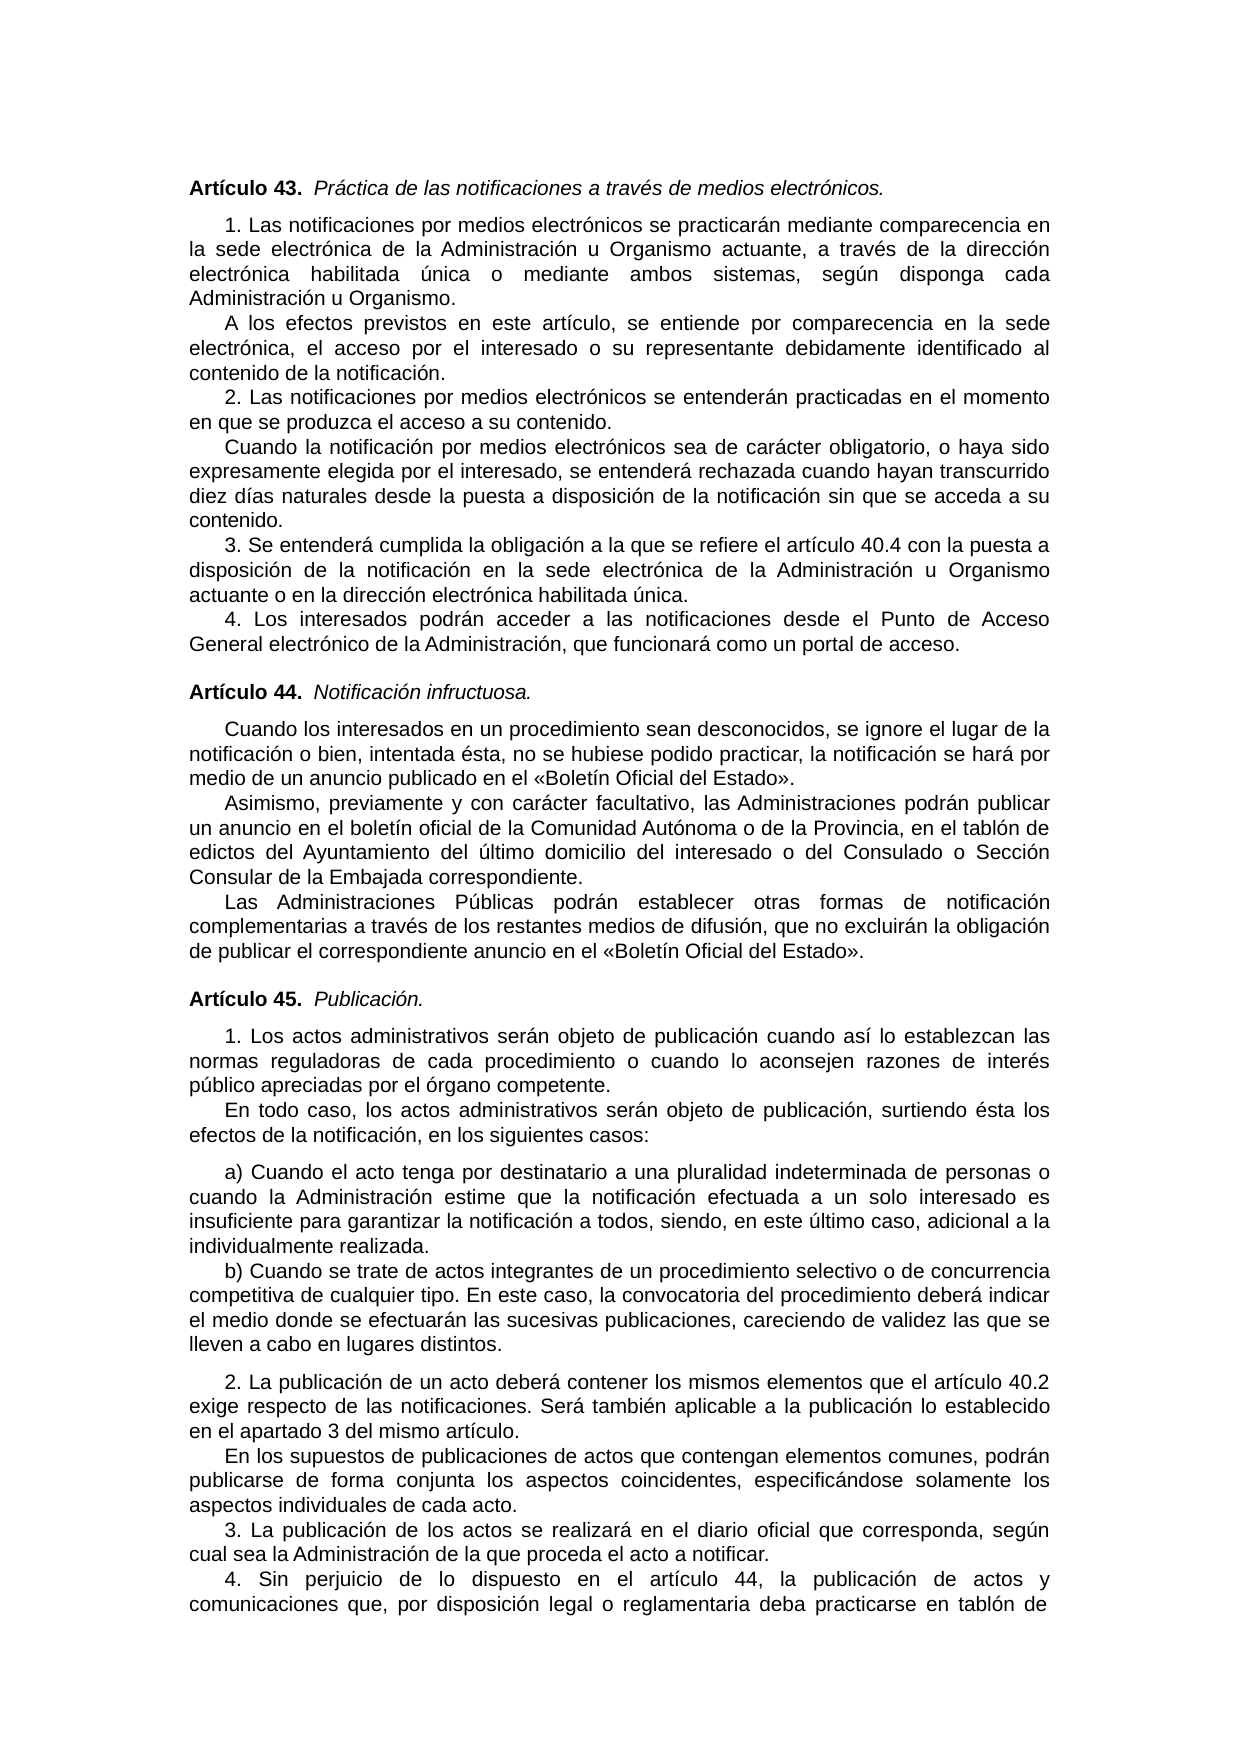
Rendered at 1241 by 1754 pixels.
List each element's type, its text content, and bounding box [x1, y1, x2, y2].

text Cuando los interesados en un procedimiento sean desconocidos, se ignore el lugar de la notificación o bien, intentada ésta, no se hubiese podido practicar, la notificación se hará por medio de un anuncio publicado en el «Boletín Oficial del Estado». [189, 717, 1052, 790]
text A los efectos previstos en este artículo, se entiende por comparecencia en la sede electrónica, el acceso por el interesado o su representante debidamente identificado al contenido de la notificación. [189, 311, 1051, 384]
list Cuando el acto tenga por destinatario a una pluralidad indeterminada de personas o cuando la Administración estime que la notificación efectuada a un solo interesado es insuficiente para garantizar la notificación a todos, siendo, en este último caso, adicional a la individualmente realizada. [189, 1160, 1051, 1258]
text Las Administraciones Públicas podrán establecer otras formas de notificación complementarias a través de los restantes medios de difusión, que no excluirán la obligación de publicar el correspondiente anuncio en el «Boletín Oficial del Estado». [189, 889, 1051, 963]
list Cuando se trate de actos integrantes de un procedimiento selectivo o de concurrencia competitiva de cualquier tipo. En este caso, la convocatoria del procedimiento deberá indicar el medio donde se efectuarán las sucesivas publicaciones, careciendo de validez las que se lleven a cabo en lugares distintos. [189, 1258, 1051, 1356]
text Cuando la notificación por medios electrónicos sea de carácter obligatorio, o haya sido expresamente elegida por el interesado, se entenderá rechazada cuando hayan transcurrido diez días naturales desde la puesta a disposición de la notificación sin que se acceda a su contenido. [189, 434, 1051, 532]
list La publicación de un acto deberá contener los mismos elementos que el artículo 40.2 exige respecto de las notificaciones. Será también aplicable a la publicación lo establecido en el apartado 3 del mismo artículo. [189, 1370, 1051, 1443]
list La publicación de los actos se realizará en el diario oficial que corresponda, según cual sea la Administración de la que proceda el acto a notificar. [189, 1518, 1051, 1566]
text En los supuestos de publicaciones de actos que contengan elementos comunes, podrán publicarse de forma conjunta los aspectos coincidentes, especificándose solamente los aspectos individuales de cada acto. [189, 1444, 1052, 1517]
text Artículo 45. Publicación. [189, 987, 1163, 1011]
list Los actos administrativos serán objeto de publicación cuando así lo establezcan las normas reguladoras de cada procedimiento o cuando lo aconsejen razones de interés público apreciadas por el órgano competente. [189, 1024, 1051, 1097]
list Las notificaciones por medios electrónicos se entenderán practicadas en el momento en que se produzca el acceso a su contenido. [189, 385, 1051, 434]
text Asimismo, previamente y con carácter facultativo, las Administraciones podrán publicar un anuncio en el boletín oficial de la Comunidad Autónoma o de la Provincia, en el tablón de edictos del Ayuntamiento del último domicilio del interesado o del Consulado o Sección Consular de la Embajada correspondiente. [189, 791, 1051, 889]
list Se entenderá cumplida la obligación a la que se refiere el artículo 40.4 con la puesta a disposición de la notificación en la sede electrónica de la Administración u Organismo actuante o en la dirección electrónica habilitada única. [189, 533, 1051, 606]
list Las notificaciones por medios electrónicos se practicarán mediante comparecencia en la sede electrónica de la Administración u Organismo actuante, a través de la dirección electrónica habilitada única o mediante ambos sistemas, según disponga cada Administración u Organismo. [189, 212, 1051, 310]
text En todo caso, los actos administrativos serán objeto de publicación, surtiendo ésta los efectos de la notificación, en los siguientes casos: [189, 1098, 1051, 1147]
text Artículo 43. Práctica de las notificaciones a través de medios electrónicos. [189, 176, 1163, 200]
list Los interesados podrán acceder a las notificaciones desde el Punto de Acceso General electrónico de la Administración, que funcionará como un portal de acceso. [189, 607, 1051, 656]
text Artículo 44. Notificación infructuosa. [189, 680, 1163, 704]
list Sin perjuicio de lo dispuesto en el artículo 44, la publicación de actos y comunicaciones que, por disposición legal o reglamentaria deba practicarse en tablón de [189, 1567, 1051, 1616]
